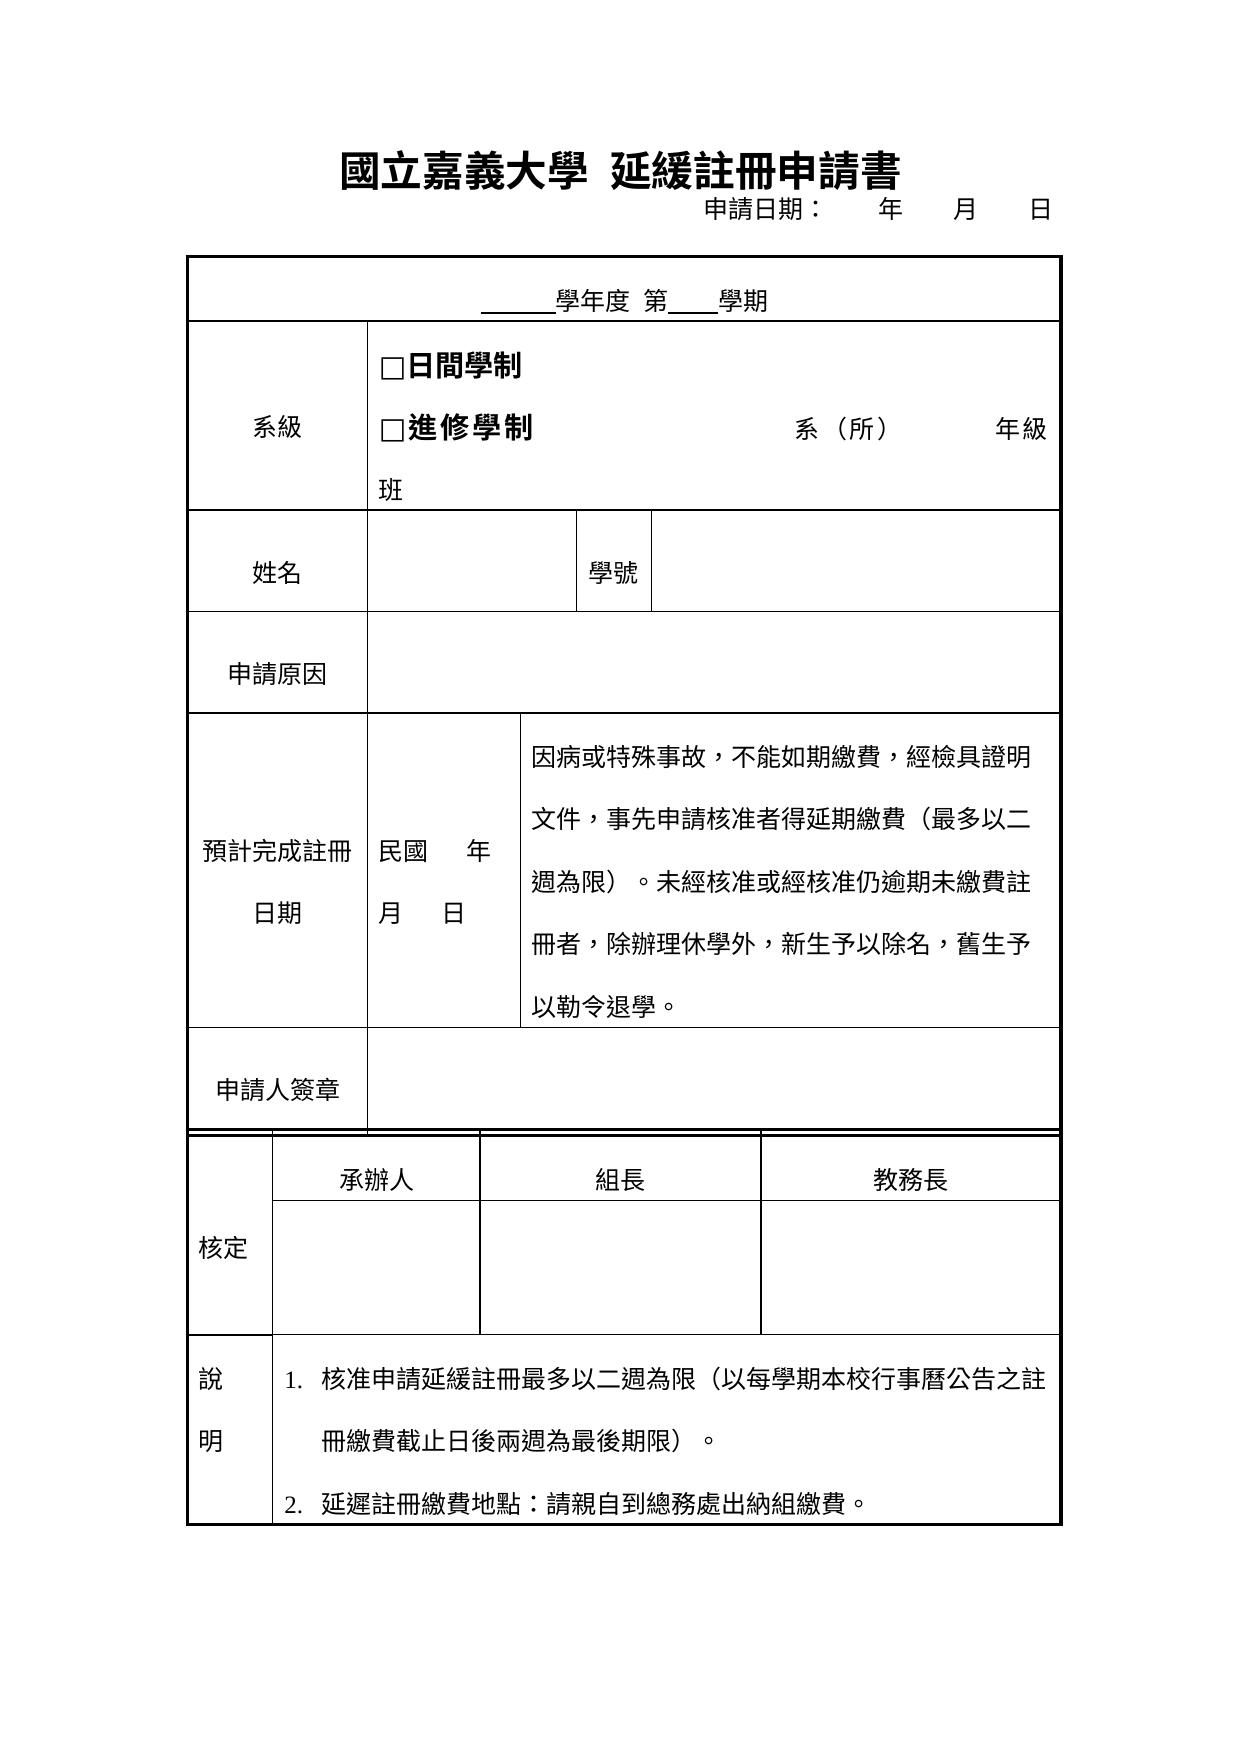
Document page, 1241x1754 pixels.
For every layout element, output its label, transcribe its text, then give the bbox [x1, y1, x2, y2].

table_cell [652, 511, 1059, 611]
table_cell 承辦人 [273, 1137, 479, 1200]
table_cell □日間學制 □進修學制 系（所） 年級 班 [368, 322, 1059, 509]
text 申請日期： 年 月 日 [187, 189, 1053, 226]
table_cell 申請原因 [189, 612, 367, 712]
table_cell 組長 [481, 1137, 760, 1200]
table_cell 因病或特殊事故，不能如期繳費，經檢具證明文件，事先申請核准者得延期繳費（最多以二週為限）。未經核准或經核准仍逾期未繳費註冊者，除辦理休學外，新生予以除名，舊生予以勒令退學。 [521, 714, 1059, 1026]
table_header 學年度 第 學期 [189, 258, 1059, 320]
table_cell [368, 1028, 1059, 1128]
table_cell 系級 [189, 322, 367, 509]
table_cell 說 明 [189, 1336, 272, 1523]
table_cell 教務長 [762, 1137, 1059, 1200]
table_cell 姓名 [189, 511, 367, 611]
table_cell 預計完成註冊日期 [189, 714, 367, 1026]
table_cell [481, 1201, 760, 1334]
table_cell [368, 612, 1059, 712]
table_cell 申請人簽章 [189, 1028, 367, 1128]
table_cell 學號 [577, 511, 651, 611]
table_cell 核准申請延緩註冊最多以二週為限（以每學期本校行事曆公告之註冊繳費截止日後兩週為最後期限）。 延遲註冊繳費地點：請親自到總務處出納組繳費。 [273, 1335, 1059, 1523]
text 國立嘉義大學 延緩註冊申請書 [187, 127, 1053, 189]
table_cell 核定 [189, 1137, 272, 1334]
table_cell [273, 1201, 479, 1334]
table_cell [762, 1201, 1059, 1334]
table_cell [368, 511, 576, 611]
table_cell 民國 年 月 日 [368, 714, 520, 1026]
